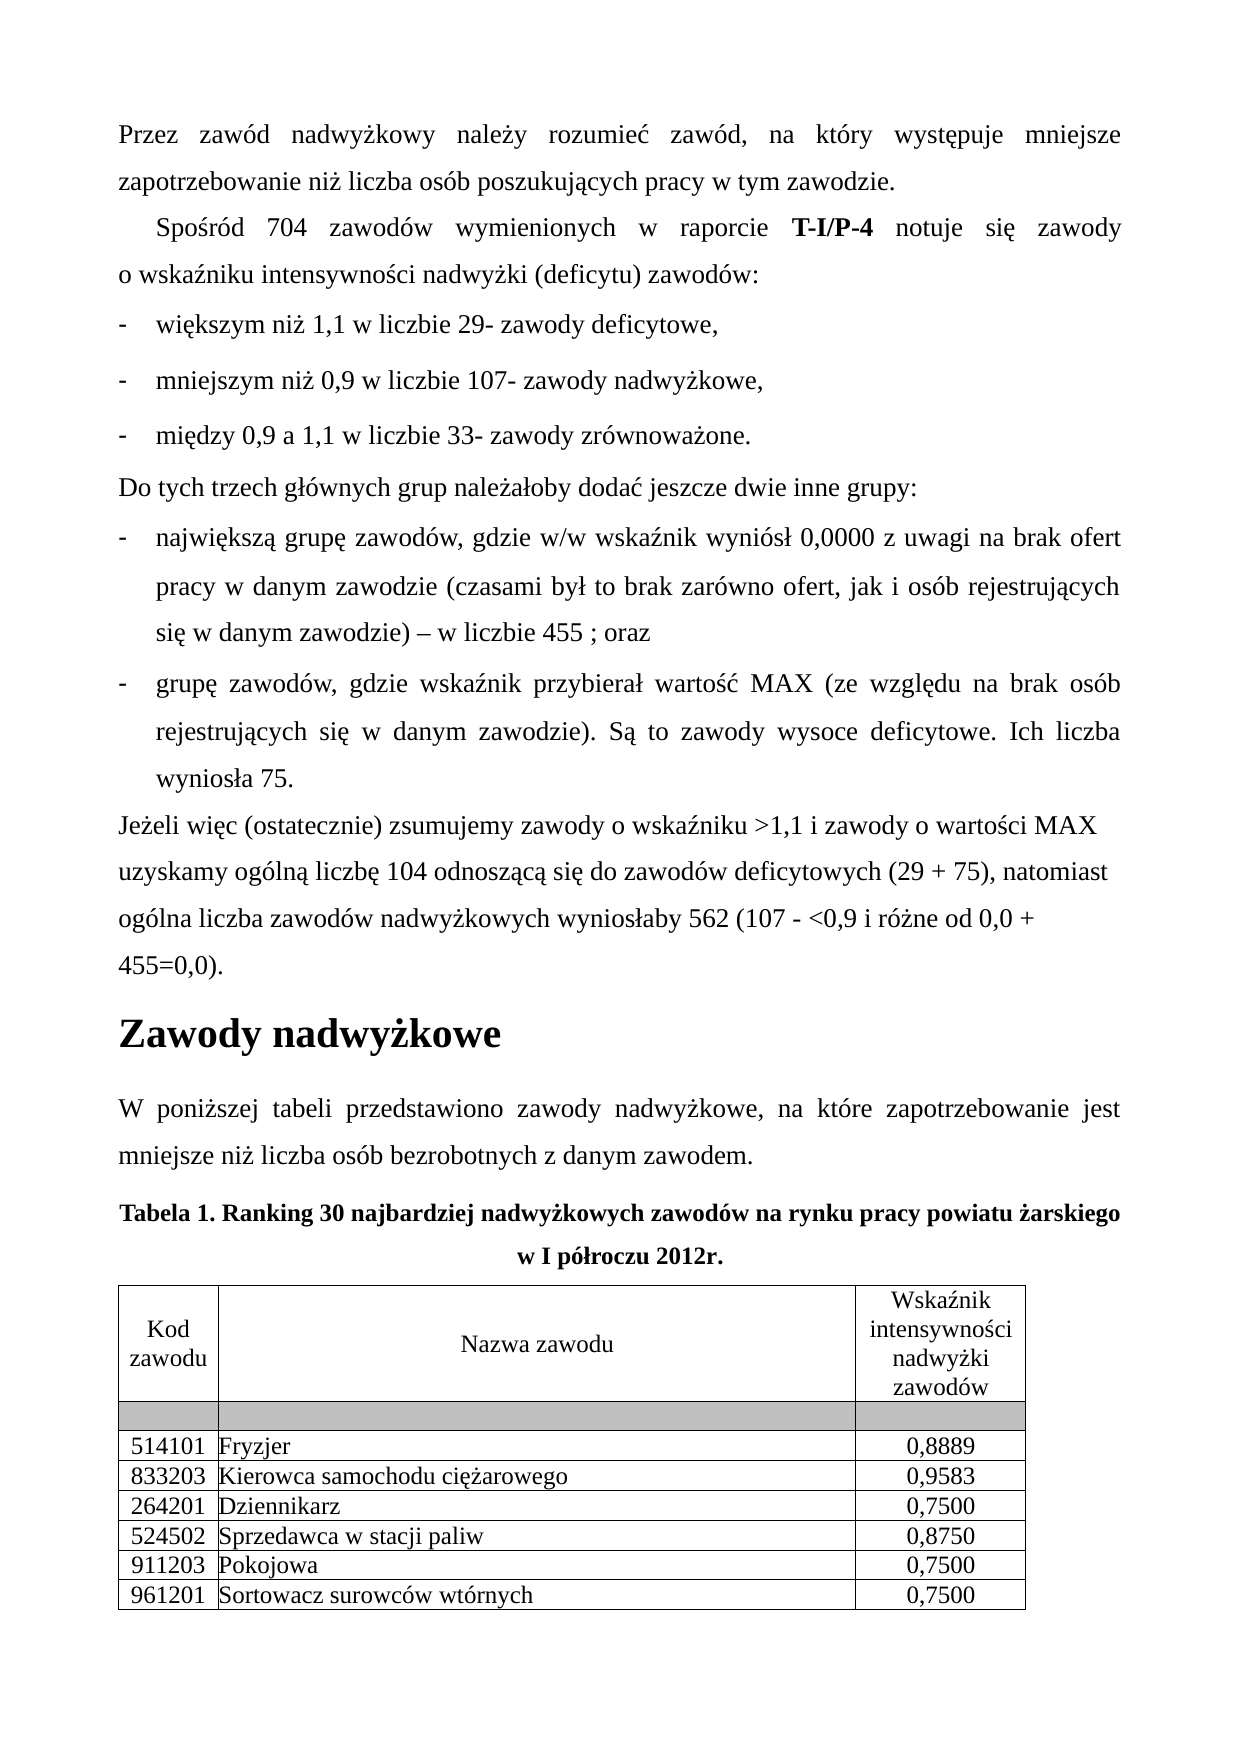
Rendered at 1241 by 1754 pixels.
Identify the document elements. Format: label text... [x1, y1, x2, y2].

table_cell 911203 [119, 1551, 218, 1579]
list większym niż 1,1 w liczbie 29- zawody deficytowe, [118, 305, 1122, 342]
table_cell [219, 1402, 855, 1430]
text Zawody nadwyżkowe [118, 1008, 1122, 1056]
table_cell [1026, 1401, 1045, 1430]
text Spośród 704 zawodów wymienionych w raporcie T-I/P-4 notuje się zawody o wskaźniku intensywności nadwyżki (deficytu) zawodów: [118, 211, 1122, 289]
table_cell 0,7500 [856, 1491, 1025, 1520]
text W poniższej tabeli przedstawiono zawody nadwyżkowe, na które zapotrzebowanie jest mniejsze niż liczba osób bezrobotnych z danym zawodem. [118, 1092, 1122, 1170]
table_cell Sortowacz surowców wtórnych [219, 1580, 855, 1609]
table_cell Fryzjer [219, 1431, 855, 1460]
table_cell 264201 [119, 1491, 218, 1520]
table_cell [1026, 1430, 1045, 1460]
list między 0,9 a 1,1 w liczbie 33- zawody zrównoważone. [118, 415, 1122, 452]
table_header [1026, 1285, 1045, 1401]
table_cell 961201 [119, 1580, 218, 1609]
table_cell 833203 [119, 1461, 218, 1490]
table_cell 0,9583 [856, 1461, 1025, 1490]
table_cell [119, 1402, 218, 1430]
list grupę zawodów, gdzie wskaźnik przybierał wartość MAX (ze względu na brak osób rejestrujących się w danym zawodzie). Są to zawody wysoce deficytowe. Ich liczba wyniosła 75. [118, 663, 1122, 793]
table_cell 0,8750 [856, 1521, 1025, 1549]
table_cell Sprzedawca w stacji paliw [219, 1521, 855, 1549]
list największą grupę zawodów, gdzie w/w wskaźnik wyniósł 0,0000 z uwagi na brak ofert pracy w danym zawodzie (czasami był to brak zarówno ofert, jak i osób rejestrujących się w danym zawodzie) – w liczbie 455 ; oraz [118, 517, 1122, 648]
table_cell [1026, 1550, 1045, 1579]
table_cell 0,7500 [856, 1551, 1025, 1579]
table_cell Dziennikarz [219, 1491, 855, 1520]
table_header Kod zawodu [119, 1286, 218, 1401]
table_cell 524502 [119, 1521, 218, 1549]
table_cell Pokojowa [219, 1551, 855, 1579]
table_cell [856, 1402, 1025, 1430]
table_cell [1026, 1579, 1045, 1609]
text Przez zawód nadwyżkowy należy rozumieć zawód, na który występuje mniejsze zapotrzebowanie niż liczba osób poszukujących pracy w tym zawodzie. [118, 118, 1122, 196]
table_cell 0,8889 [856, 1431, 1025, 1460]
table_cell 0,7500 [856, 1580, 1025, 1609]
text Do tych trzech głównych grup należałoby dodać jeszcze dwie inne grupy: [118, 471, 1122, 502]
table_cell [1026, 1520, 1045, 1549]
table_cell [1026, 1460, 1045, 1490]
table_header Nazwa zawodu [219, 1286, 855, 1401]
text Jeżeli więc (ostatecznie) zsumujemy zawody o wskaźniku >1,1 i zawody o wartości MAX uzyskamy ogólną liczbę 104 odnoszącą się do zawodów deficytowych (29 + 75), natomiast ogólna liczba zawodów nadwyżkowych wyniosłaby 562 (107 - <0,9 i różne od 0,0 + 455=0,0). [118, 809, 1122, 980]
list mniejszym niż 0,9 w liczbie 107- zawody nadwyżkowe, [118, 360, 1122, 397]
table_header Wskaźnik intensywności nadwyżki zawodów [856, 1286, 1025, 1401]
table_cell 514101 [119, 1431, 218, 1460]
table_cell [1026, 1490, 1045, 1520]
text Tabela 1. Ranking 30 najbardziej nadwyżkowych zawodów na rynku pracy powiatu żarskiego w I półroczu 2012r. [118, 1198, 1122, 1270]
table_cell Kierowca samochodu ciężarowego [219, 1461, 855, 1490]
